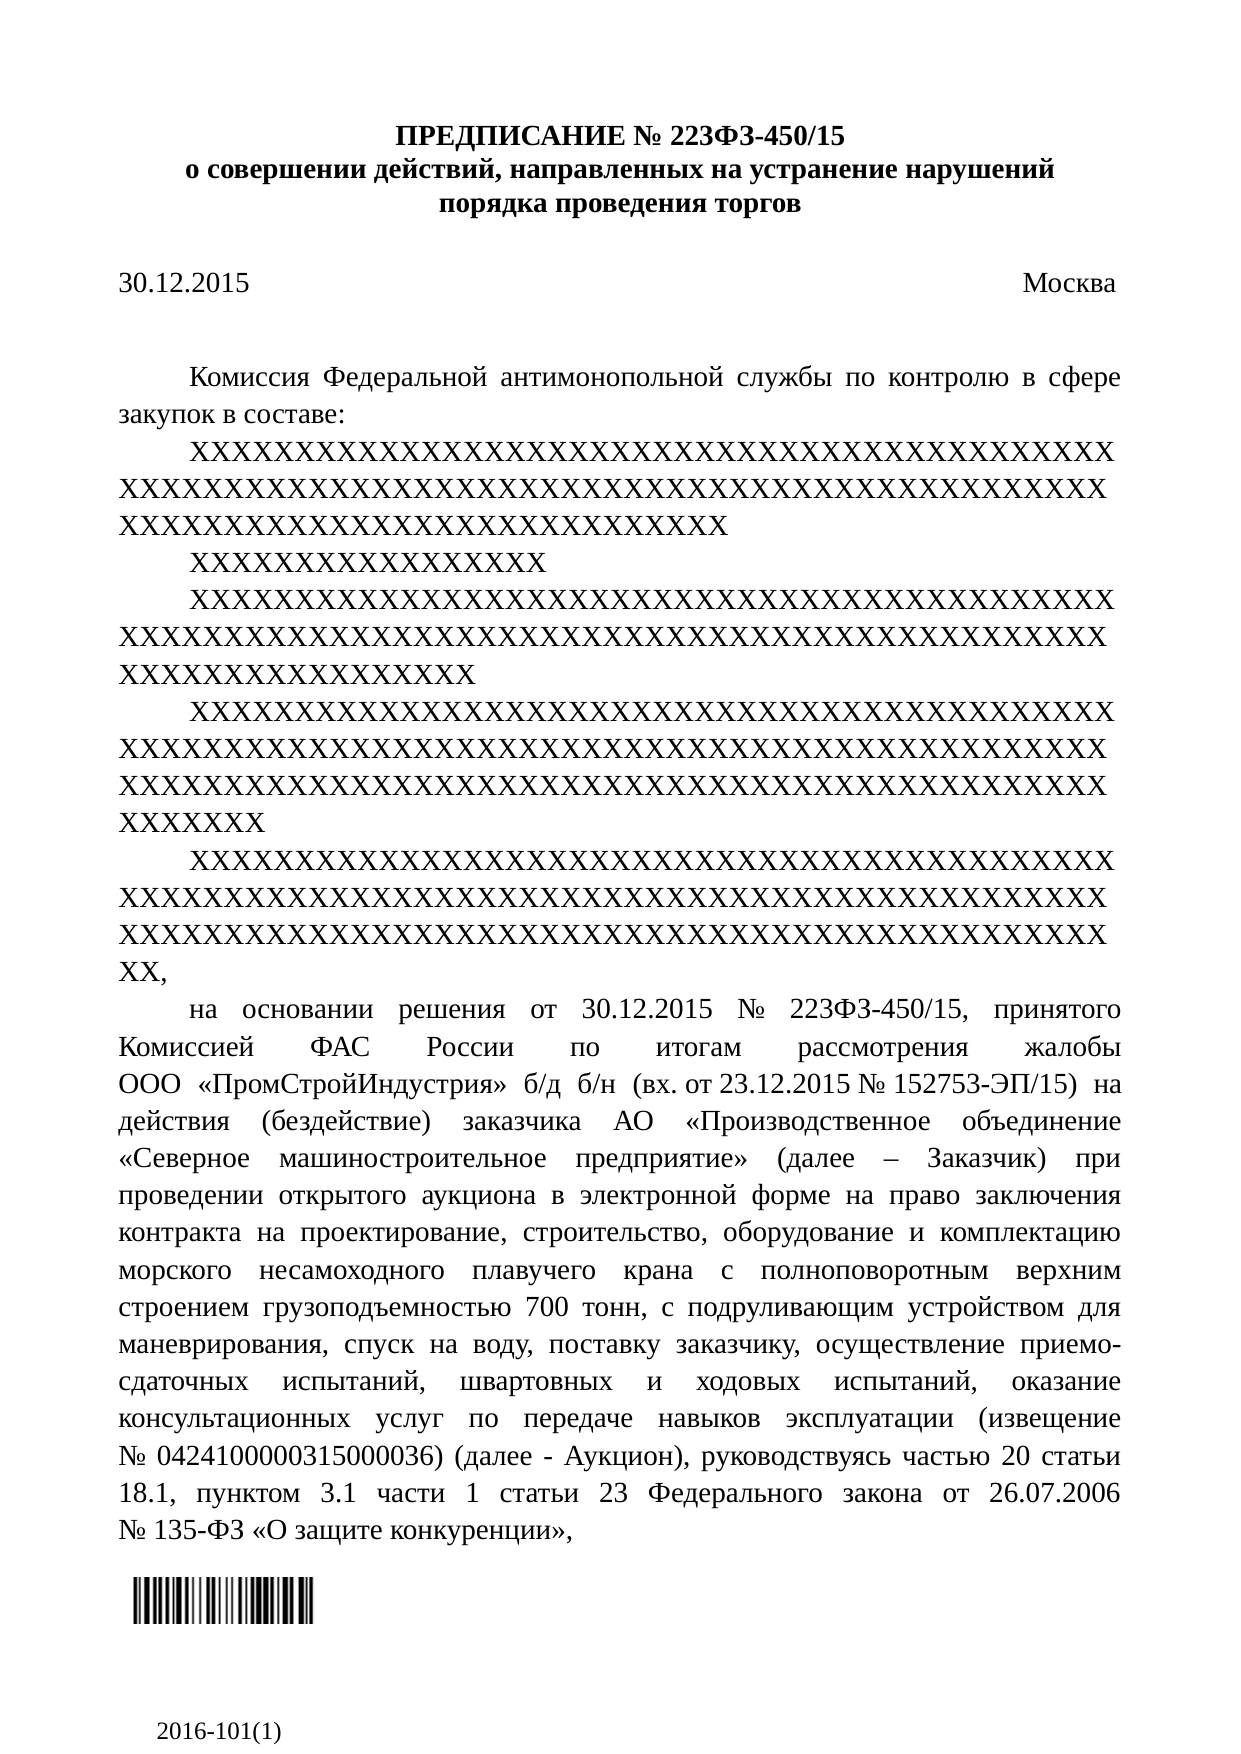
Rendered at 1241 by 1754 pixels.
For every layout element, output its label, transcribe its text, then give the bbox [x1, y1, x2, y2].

text о совершении действий, направленных на устранение нарушений [118, 152, 1122, 185]
text XXXXXXXXXXXXXXXXX [118, 543, 1122, 580]
text XXXXXXXXXXXXXXXXXXXXXXXXXXXXXXXXXXXXXXXXXXXXXXXXXXXXXXXXXXXXXXXXXXXXXXXXXXXXXXXXXXXXXXXXXXXXXXXXXXXXXXXXXXXX [118, 580, 1122, 692]
text 30.12.2015 Москва [118, 265, 1122, 298]
text Комиссия Федеральной антимонопольной службы по контролю в сфере закупок в составе: [118, 357, 1122, 431]
text ПРЕДПИСАНИЕ № 223ФЗ-450/15 [118, 118, 1122, 152]
picture [118, 1577, 331, 1624]
text XXXXXXXXXXXXXXXXXXXXXXXXXXXXXXXXXXXXXXXXXXXXXXXXXXXXXXXXXXXXXXXXXXXXXXXXXXXXXXXXXXXXXXXXXXXXXXXXXXXXXXXXXXXXXXXXXXXXXXXXXXXXXXXXXXXXXXXXXXXX, [118, 840, 1122, 989]
text порядка проведения торгов [118, 185, 1122, 219]
text на основании решения от 30.12.2015 № 223ФЗ-450/15, принятого Комиссией ФАС России по итогам рассмотрения жалобы ООО «ПромСтройИндустрия» б/д б/н (вх. от 23.12.2015 № 152753-ЭП/15) на действия (бездействие) заказчика АО «Производственное объединение «Северное машиностроительное предприятие» (далее – Заказчик) при проведении открытого аукциона в электронной форме на право заключения контракта на проектирование, строительство, оборудование и комплектацию морского несамоходного плавучего крана с полноповоротным верхним строением грузоподъемностью 700 тонн, с подруливающим устройством для маневрирования, спуск на воду, поставку заказчику, осуществление приемо-сдаточных испытаний, швартовных и ходовых испытаний, оказание консультационных услуг по передаче навыков эксплуатации (извещение № 0424100000315000036) (далее - Аукцион), руководствуясь частью 20 статьи 18.1, пунктом 3.1 части 1 статьи 23 Федерального закона от 26.07.2006 № 135-ФЗ «О защите конкуренции», [118, 989, 1122, 1547]
text XXXXXXXXXXXXXXXXXXXXXXXXXXXXXXXXXXXXXXXXXXXXXXXXXXXXXXXXXXXXXXXXXXXXXXXXXXXXXXXXXXXXXXXXXXXXXXXXXXXXXXXXXXXXXXXXXXXXXXXXXXXXXXXXXXXXXXXXXXXXXXXXX [118, 692, 1122, 840]
text XXXXXXXXXXXXXXXXXXXXXXXXXXXXXXXXXXXXXXXXXXXXXXXXXXXXXXXXXXXXXXXXXXXXXXXXXXXXXXXXXXXXXXXXXXXXXXXXXXXXXXXXXXXXXXXXXXXXXXXX [118, 431, 1122, 543]
